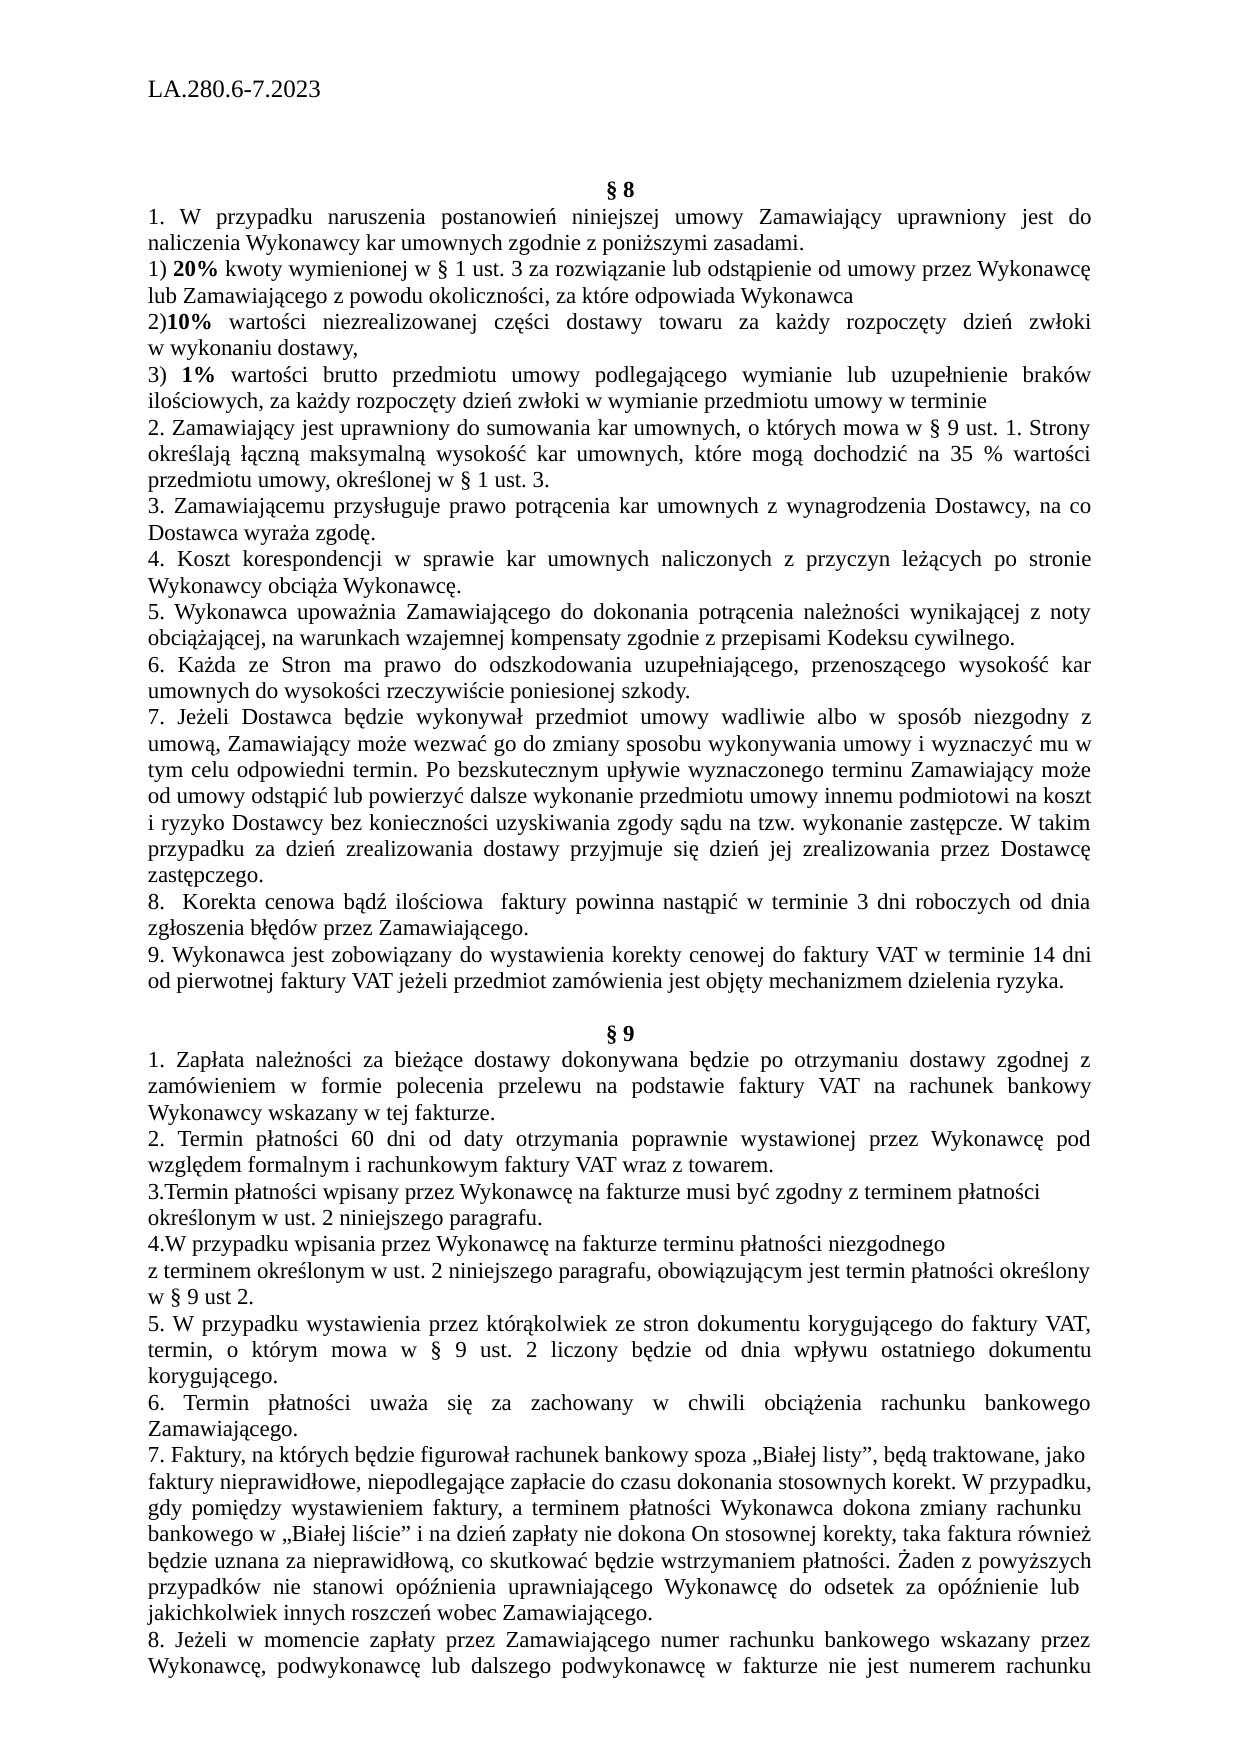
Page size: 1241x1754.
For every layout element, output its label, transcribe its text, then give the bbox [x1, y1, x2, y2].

text 1) 20% kwoty wymienionej w § 1 ust. 3 za rozwiązanie lub odstąpienie od umowy przez Wykonawcę lub Zamawiającego z powodu okoliczności, za które odpowiada Wykonawca [148, 255, 1093, 308]
text 7. Jeżeli Dostawca będzie wykonywał przedmiot umowy wadliwie albo w sposób niezgodny z umową, Zamawiający może wezwać go do zmiany sposobu wykonywania umowy i wyznaczyć mu w tym celu odpowiedni termin. Po bezskutecznym upływie wyznaczonego terminu Zamawiający może od umowy odstąpić lub powierzyć dalsze wykonanie przedmiotu umowy innemu podmiotowi na koszt i ryzyko Dostawcy bez konieczności uzyskiwania zgody sądu na tzw. wykonanie zastępcze. W takim przypadku za dzień zrealizowania dostawy przyjmuje się dzień jej zrealizowania przez Dostawcę zastępczego. [148, 703, 1093, 888]
text 3.Termin płatności wpisany przez Wykonawcę na fakturze musi być zgodny z terminem płatności określonym w ust. 2 niniejszego paragrafu. [148, 1178, 1093, 1231]
text 6. Termin płatności uważa się za zachowany w chwili obciążenia rachunku bankowego Zamawiającego. [148, 1389, 1093, 1441]
text 2. Zamawiający jest uprawniony do sumowania kar umownych, o których mowa w § 9 ust. 1. Strony określają łączną maksymalną wysokość kar umownych, które mogą dochodzić na 35 % wartości przedmiotu umowy, określonej w § 1 ust. 3. [148, 413, 1093, 493]
text 6. Każda ze Stron ma prawo do odszkodowania uzupełniającego, przenoszącego wysokość kar umownych do wysokości rzeczywiście poniesionej szkody. [148, 651, 1093, 703]
text § 8 [148, 176, 1093, 203]
text 5. Wykonawca upoważnia Zamawiającego do dokonania potrącenia należności wynikającej z noty obciążającej, na warunkach wzajemnej kompensaty zgodnie z przepisami Kodeksu cywilnego. [148, 598, 1093, 651]
text 3. Zamawiającemu przysługuje prawo potrącenia kar umownych z wynagrodzenia Dostawcy, na co Dostawca wyraża zgodę. [148, 493, 1093, 545]
text 9. Wykonawca jest zobowiązany do wystawienia korekty cenowej do faktury VAT w terminie 14 dni od pierwotnej faktury VAT jeżeli przedmiot zamówienia jest objęty mechanizmem dzielenia ryzyka. [148, 941, 1093, 993]
text 8. Korekta cenowa bądź ilościowa faktury powinna nastąpić w terminie 3 dni roboczych od dnia zgłoszenia błędów przez Zamawiającego. [148, 888, 1093, 941]
text 1. Zapłata należności za bieżące dostawy dokonywana będzie po otrzymaniu dostawy zgodnej z zamówieniem w formie polecenia przelewu na podstawie faktury VAT na rachunek bankowy Wykonawcy wskazany w tej fakturze. [148, 1046, 1093, 1125]
text 2)10% wartości niezrealizowanej części dostawy towaru za każdy rozpoczęty dzień zwłoki w wykonaniu dostawy, [148, 308, 1093, 361]
text 4.W przypadku wpisania przez Wykonawcę na fakturze terminu płatności niezgodnego z terminem określonym w ust. 2 niniejszego paragrafu, obowiązującym jest termin płatności określony w § 9 ust 2. [148, 1231, 1093, 1309]
text 2. Termin płatności 60 dni od daty otrzymania poprawnie wystawionej przez Wykonawcę pod względem formalnym i rachunkowym faktury VAT wraz z towarem. [148, 1125, 1093, 1178]
text 3) 1% wartości brutto przedmiotu umowy podlegającego wymianie lub uzupełnienie braków ilościowych, za każdy rozpoczęty dzień zwłoki w wymianie przedmiotu umowy w terminie [148, 361, 1093, 413]
text § 9 [148, 1020, 1093, 1046]
text 4. Koszt korespondencji w sprawie kar umownych naliczonych z przyczyn leżących po stronie Wykonawcy obciąża Wykonawcę. [148, 545, 1093, 598]
text 7. Faktury, na których będzie figurował rachunek bankowy spoza „Białej listy”, będą traktowane, jako faktury nieprawidłowe, niepodlegające zapłacie do czasu dokonania stosownych korekt. W przypadku, gdy pomiędzy wystawieniem faktury, a terminem płatności Wykonawca dokona zmiany rachunku bankowego w „Białej liście” i na dzień zapłaty nie dokona On stosownej korekty, taka faktura również będzie uznana za nieprawidłową, co skutkować będzie wstrzymaniem płatności. Żaden z powyższych przypadków nie stanowi opóźnienia uprawniającego Wykonawcę do odsetek za opóźnienie lub jakichkolwiek innych roszczeń wobec Zamawiającego. [148, 1441, 1093, 1626]
text 8. Jeżeli w momencie zapłaty przez Zamawiającego numer rachunku bankowego wskazany przez Wykonawcę, podwykonawcę lub dalszego podwykonawcę w fakturze nie jest numerem rachunku [148, 1626, 1093, 1678]
text 1. W przypadku naruszenia postanowień niniejszej umowy Zamawiający uprawniony jest do naliczenia Wykonawcy kar umownych zgodnie z poniższymi zasadami. [148, 203, 1093, 255]
text 5. W przypadku wystawienia przez którąkolwiek ze stron dokumentu korygującego do faktury VAT, termin, o którym mowa w § 9 ust. 2 liczony będzie od dnia wpływu ostatniego dokumentu korygującego. [148, 1309, 1093, 1389]
